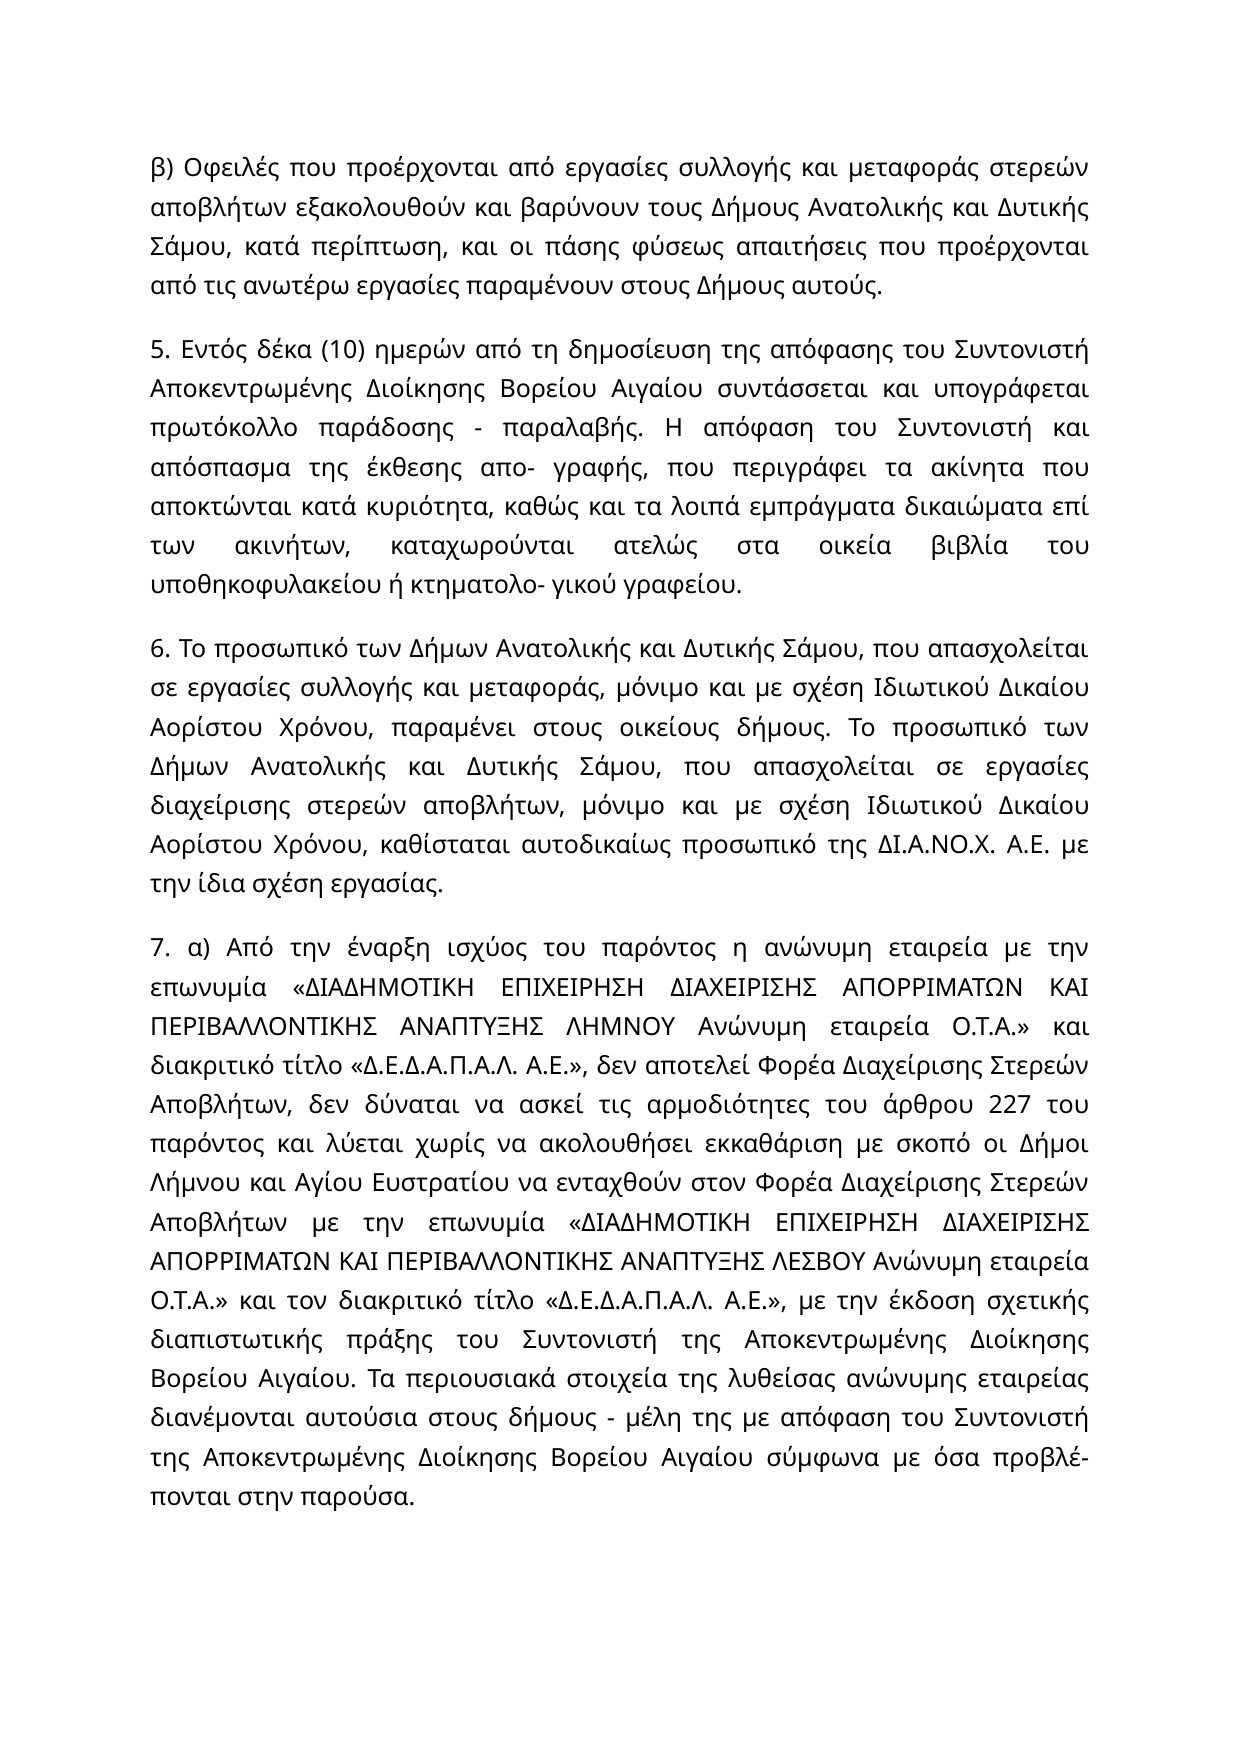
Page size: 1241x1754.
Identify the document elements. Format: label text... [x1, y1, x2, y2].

text 5. Εντός δέκα (10) ημερών από τη δημοσίευση της απόφασης του Συντονιστή Αποκεντρωμένης Διοίκησης Βορείου Αιγαίου συντάσσεται και υπογράφεται πρωτόκολλο παράδοσης - παραλαβής. Η απόφαση του Συντονιστή και απόσπασμα της έκθεσης απο- γραφής, που περιγράφει τα ακίνητα που αποκτώνται κατά κυριότητα, καθώς και τα λοιπά εμπράγματα δικαιώματα επί των ακινήτων, καταχωρούνται ατελώς στα οικεία βιβλία του υποθηκοφυλακείου ή κτηματολο- γικού γραφείου. [150, 332, 1090, 601]
text 6. Το προσωπικό των Δήμων Ανατολικής και Δυτικής Σάμου, που απασχολείται σε εργασίες συλλογής και μεταφοράς, μόνιμο και με σχέση Ιδιωτικού Δικαίου Αορίστου Χρόνου, παραμένει στους οικείους δήμους. Το προσωπικό των Δήμων Ανατολικής και Δυτικής Σάμου, που απασχολείται σε εργασίες διαχείρισης στερεών αποβλήτων, μόνιμο και με σχέση Ιδιωτικού Δικαίου Αορίστου Χρόνου, καθίσταται αυτοδικαίως προσωπικό της ΔΙ.Α.ΝΟ.Χ. Α.Ε. με την ίδια σχέση εργασίας. [150, 631, 1090, 900]
text β) Οφειλές που προέρχονται από εργασίες συλλογής και μεταφοράς στερεών αποβλήτων εξακολουθούν και βαρύνουν τους Δήμους Ανατολικής και Δυτικής Σάμου, κατά περίπτωση, και οι πάσης φύσεως απαιτήσεις που προέρχονται από τις ανωτέρω εργασίες παραμένουν στους Δήμους αυτούς. [150, 150, 1090, 302]
text 7. α) Από την έναρξη ισχύος του παρόντος η ανώνυμη εταιρεία με την επωνυμία «ΔΙΑΔΗΜΟΤΙΚΗ ΕΠΙΧΕΙΡΗΣΗ ΔΙΑΧΕΙΡΙΣΗΣ ΑΠΟΡΡΙΜΑΤΩΝ ΚΑΙ ΠΕΡΙΒΑΛΛΟΝΤΙΚΗΣ ΑΝΑΠΤΥΞΗΣ ΛΗΜΝΟΥ Ανώνυμη εταιρεία Ο.Τ.Α.» και διακριτικό τίτλο «Δ.Ε.Δ.Α.Π.Α.Λ. Α.Ε.», δεν αποτελεί Φορέα Διαχείρισης Στερεών Αποβλήτων, δεν δύναται να ασκεί τις αρμοδιότητες του άρθρου 227 του παρόντος και λύεται χωρίς να ακολουθήσει εκκαθάριση με σκοπό οι Δήμοι Λήμνου και Αγίου Ευστρατίου να ενταχθούν στον Φορέα Διαχείρισης Στερεών Αποβλήτων με την επωνυμία «ΔΙΑΔΗΜΟΤΙΚΗ ΕΠΙΧΕΙΡΗΣΗ ΔΙΑΧΕΙΡΙΣΗΣ ΑΠΟΡΡΙΜΑΤΩΝ ΚΑΙ ΠΕΡΙΒΑΛΛΟΝΤΙΚΗΣ ΑΝΑΠΤΥΞΗΣ ΛΕΣΒΟΥ Ανώνυμη εταιρεία Ο.Τ.Α.» και τον διακριτικό τίτλο «Δ.Ε.Δ.Α.Π.Α.Λ. Α.Ε.», με την έκδοση σχετικής διαπιστωτικής πράξης του Συντονιστή της Αποκεντρωμένης Διοίκησης Βορείου Αιγαίου. Τα περιουσιακά στοιχεία της λυθείσας ανώνυμης εταιρείας διανέμονται αυτούσια στους δήμους - μέλη της με απόφαση του Συντονιστή της Αποκεντρωμένης Διοίκησης Βορείου Αιγαίου σύμφωνα με όσα προβλέ- πονται στην παρούσα. [150, 930, 1090, 1512]
